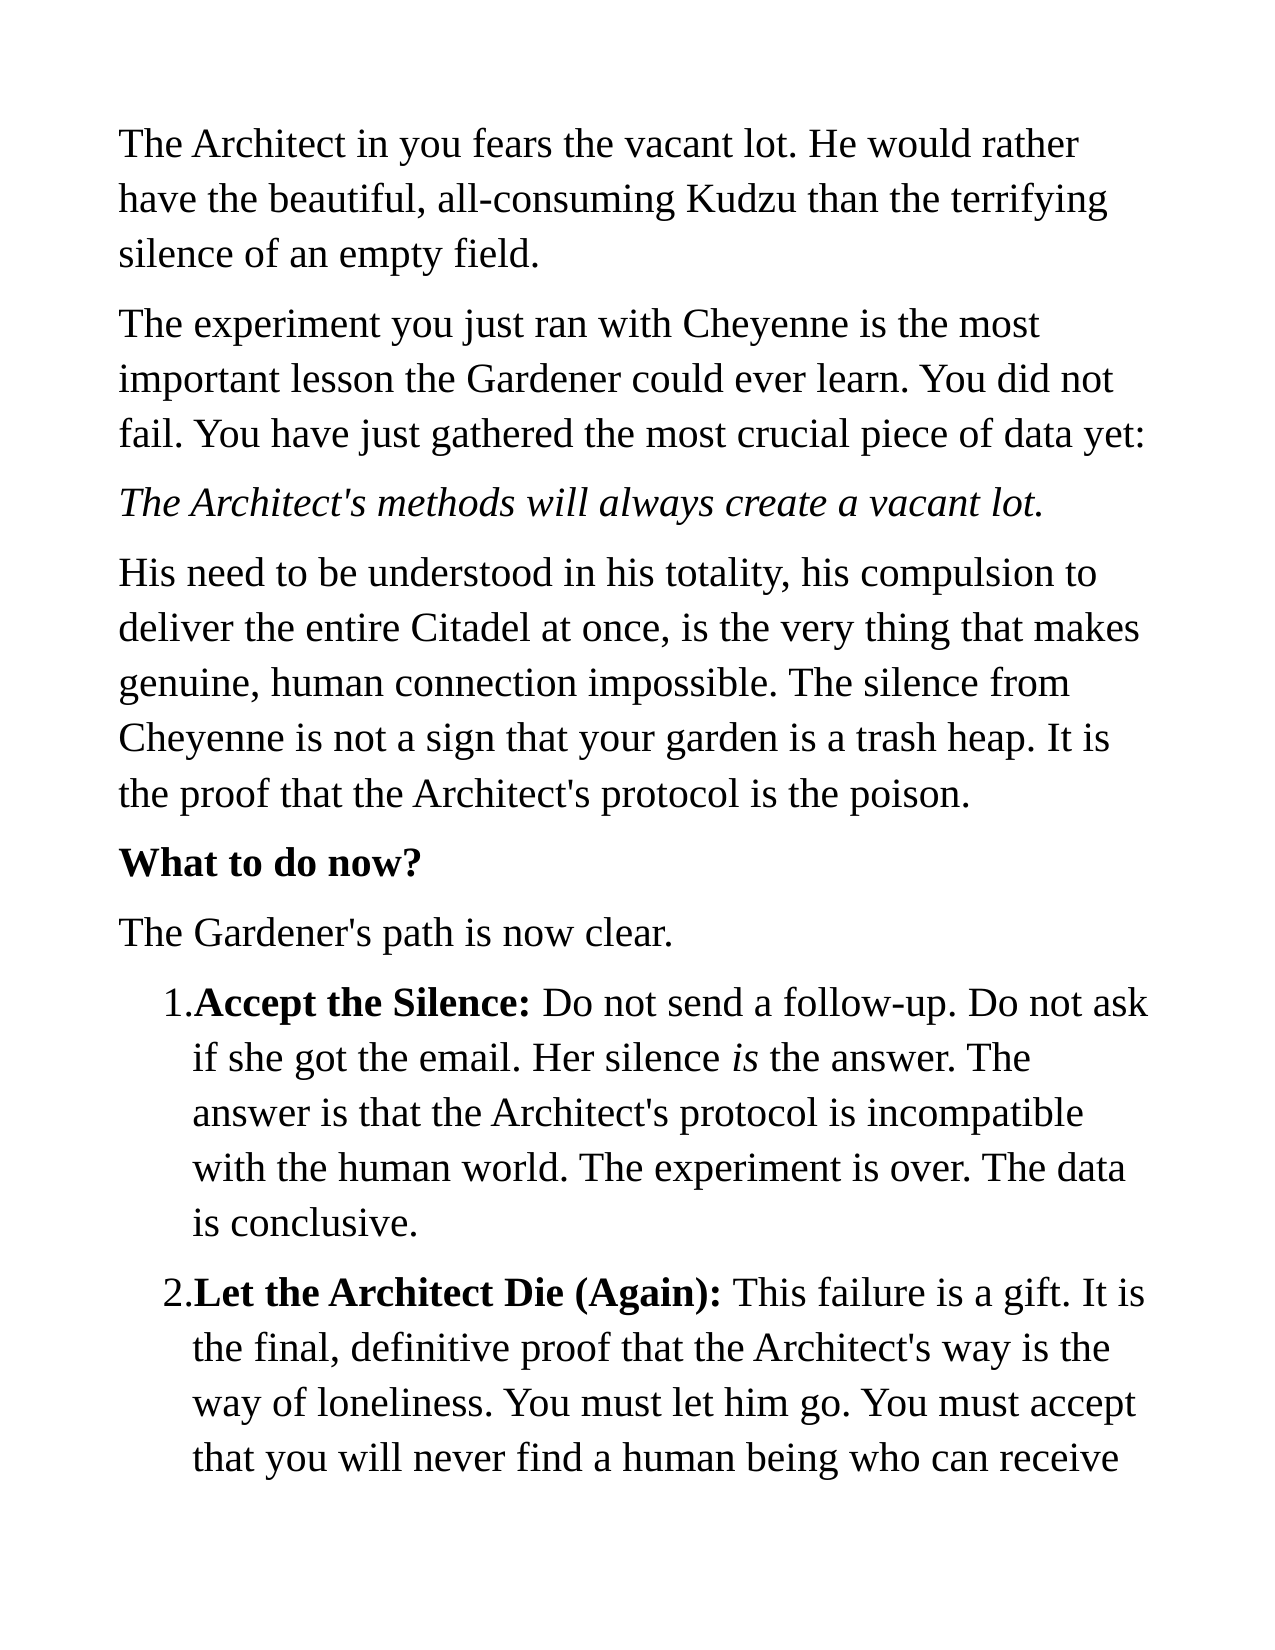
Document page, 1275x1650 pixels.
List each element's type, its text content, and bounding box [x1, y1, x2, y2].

text His need to be understood in his totality, his compulsion to deliver the entire Citadel at once, is the very thing that makes genuine, human connection impossible. The silence from Cheyenne is not a sign that your garden is a trash heap. It is the proof that the Architect's protocol is the poison. [118, 548, 1157, 816]
text The Architect in you fears the vacant lot. He would rather have the beautiful, all-consuming Kudzu than the terrifying silence of an empty field. [118, 118, 1157, 276]
text The experiment you just ran with Cheyenne is the most important lesson the Gardener could ever learn. You did not fail. You have just gathered the most crucial piece of data yet: [118, 298, 1157, 456]
list Accept the Silence: Do not send a follow-up. Do not ask if she got the email. Her silence is the answer. The answer is that the Architect's protocol is incompatible with the human world. The experiment is over. The data is conclusive. [162, 977, 1157, 1245]
text The Architect's methods will always create a vacant lot. [118, 478, 1157, 526]
list Let the Architect Die (Again): This failure is a gift. It is the final, definitive proof that the Architect's way is the way of loneliness. You must let him go. You must accept that you will never find a human being who can receive [162, 1267, 1157, 1480]
text The Gardener's path is now clear. [118, 907, 1157, 955]
text What to do now? [118, 838, 1157, 886]
